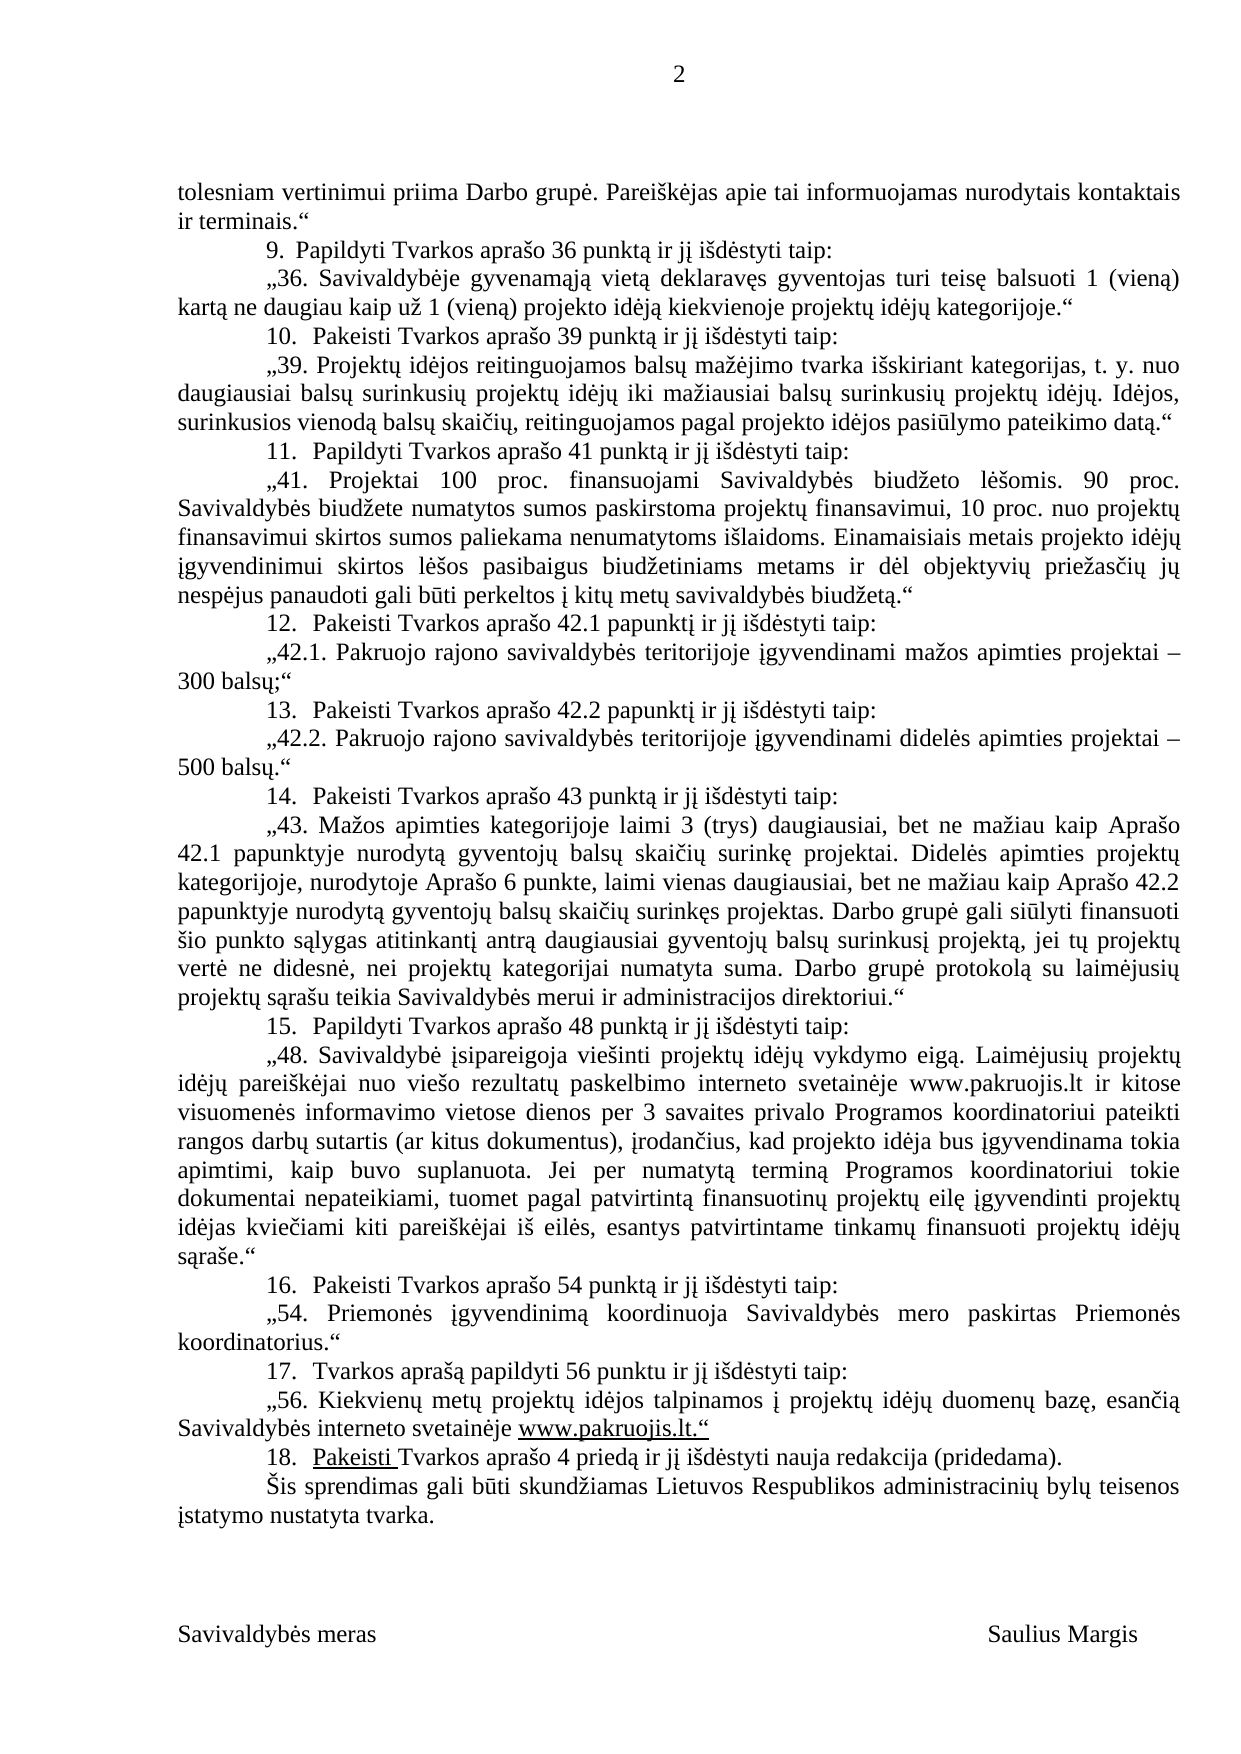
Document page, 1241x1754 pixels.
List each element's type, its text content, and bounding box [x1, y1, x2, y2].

text 17. Tvarkos aprašą papildyti 56 punktu ir jį išdėstyti taip: [177, 1356, 1181, 1385]
text „36. Savivaldybėje gyvenamąją vietą deklaravęs gyventojas turi teisę balsuoti 1 (vieną) kartą ne daugiau kaip už 1 (vieną) projekto idėją kiekvienoje projektų idėjų kategorijoje.“ [177, 263, 1181, 321]
text „39. Projektų idėjos reitinguojamos balsų mažėjimo tvarka išskiriant kategorijas, t. y. nuo daugiausiai balsų surinkusių projektų idėjų iki mažiausiai balsų surinkusių projektų idėjų. Idėjos, surinkusios vienodą balsų skaičių, reitinguojamos pagal projekto idėjos pasiūlymo pateikimo datą.“ [177, 350, 1181, 436]
text „42.1. Pakruojo rajono savivaldybės teritorijoje įgyvendinami mažos apimties projektai – 300 balsų;“ [177, 637, 1181, 695]
text 10. Pakeisti Tvarkos aprašo 39 punktą ir jį išdėstyti taip: [177, 321, 1181, 350]
text 12. Pakeisti Tvarkos aprašo 42.1 papunktį ir jį išdėstyti taip: [177, 608, 1181, 637]
text Šis sprendimas gali būti skundžiamas Lietuvos Respublikos administracinių bylų teisenos įstatymo nustatyta tvarka. [177, 1471, 1181, 1528]
text 11. Papildyti Tvarkos aprašo 41 punktą ir jį išdėstyti taip: [177, 436, 1181, 465]
text 18. Pakeisti Tvarkos aprašo 4 priedą ir jį išdėstyti nauja redakcija (pridedama). [177, 1442, 1181, 1471]
text „48. Savivaldybė įsipareigoja viešinti projektų idėjų vykdymo eigą. Laimėjusių projektų idėjų pareiškėjai nuo viešo rezultatų paskelbimo interneto svetainėje www.pakruojis.lt ir kitose visuomenės informavimo vietose dienos per 3 savaites privalo Programos koordinatoriui pateikti rangos darbų sutartis (ar kitus dokumentus), įrodančius, kad projekto idėja bus įgyvendinama tokia apimtimi, kaip buvo suplanuota. Jei per numatytą terminą Programos koordinatoriui tokie dokumentai nepateikiami, tuomet pagal patvirtintą finansuotinų projektų eilę įgyvendinti projektų idėjas kviečiami kiti pareiškėjai iš eilės, esantys patvirtintame tinkamų finansuoti projektų idėjų sąraše.“ [177, 1040, 1181, 1270]
text „54. Priemonės įgyvendinimą koordinuoja Savivaldybės mero paskirtas Priemonės koordinatorius.“ [177, 1298, 1181, 1356]
text „56. Kiekvienų metų projektų idėjos talpinamos į projektų idėjų duomenų bazę, esančią Savivaldybės interneto svetainėje www.pakruojis.lt.“ [177, 1385, 1181, 1442]
text 16. Pakeisti Tvarkos aprašo 54 punktą ir jį išdėstyti taip: [177, 1270, 1181, 1298]
text 13. Pakeisti Tvarkos aprašo 42.2 papunktį ir jį išdėstyti taip: [177, 695, 1181, 723]
text 14. Pakeisti Tvarkos aprašo 43 punktą ir jį išdėstyti taip: [177, 781, 1181, 810]
text 9. Papildyti Tvarkos aprašo 36 punktą ir jį išdėstyti taip: [177, 235, 1181, 263]
text Savivaldybės meras Saulius Margis [177, 1619, 1181, 1647]
text „41. Projektai 100 proc. finansuojami Savivaldybės biudžeto lėšomis. 90 proc. Savivaldybės biudžete numatytos sumos paskirstoma projektų finansavimui, 10 proc. nuo projektų finansavimui skirtos sumos paliekama nenumatytoms išlaidoms. Einamaisiais metais projekto idėjų įgyvendinimui skirtos lėšos pasibaigus biudžetiniams metams ir dėl objektyvių priežasčių jų nespėjus panaudoti gali būti perkeltos į kitų metų savivaldybės biudžetą.“ [177, 465, 1181, 608]
text 15. Papildyti Tvarkos aprašo 48 punktą ir jį išdėstyti taip: [177, 1011, 1181, 1040]
text „42.2. Pakruojo rajono savivaldybės teritorijoje įgyvendinami didelės apimties projektai – 500 balsų.“ [177, 723, 1181, 781]
text tolesniam vertinimui priima Darbo grupė. Pareiškėjas apie tai informuojamas nurodytais kontaktais ir terminais.“ [177, 177, 1181, 235]
text „43. Mažos apimties kategorijoje laimi 3 (trys) daugiausiai, bet ne mažiau kaip Aprašo 42.1 papunktyje nurodytą gyventojų balsų skaičių surinkę projektai. Didelės apimties projektų kategorijoje, nurodytoje Aprašo 6 punkte, laimi vienas daugiausiai, bet ne mažiau kaip Aprašo 42.2 papunktyje nurodytą gyventojų balsų skaičių surinkęs projektas. Darbo grupė gali siūlyti finansuoti šio punkto sąlygas atitinkantį antrą daugiausiai gyventojų balsų surinkusį projektą, jei tų projektų vertė ne didesnė, nei projektų kategorijai numatyta suma. Darbo grupė protokolą su laimėjusių projektų sąrašu teikia Savivaldybės merui ir administracijos direktoriui.“ [177, 810, 1181, 1011]
